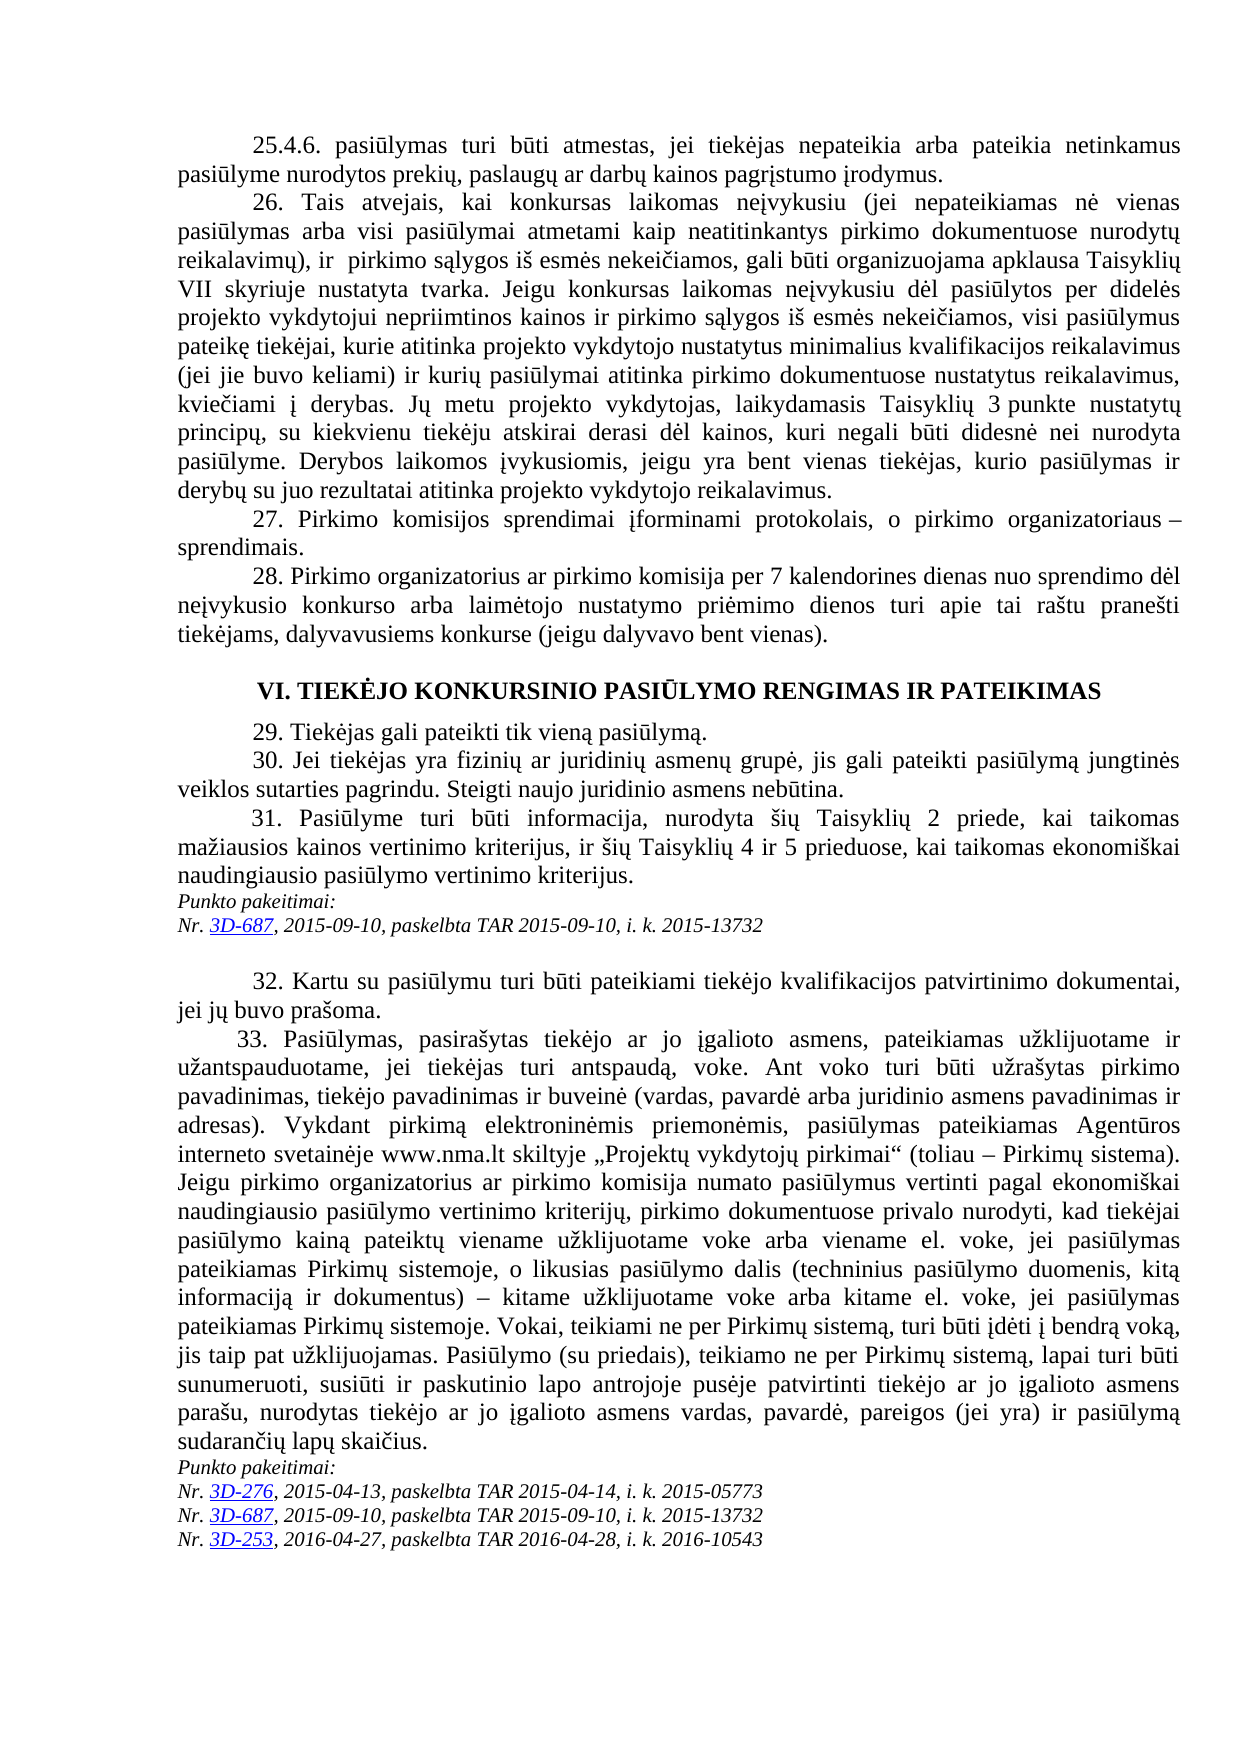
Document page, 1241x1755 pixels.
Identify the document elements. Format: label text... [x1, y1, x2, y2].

text 27. Pirkimo komisijos sprendimai įforminami protokolais, o pirkimo organizatoriaus – sprendimais. [177, 504, 1181, 561]
text Nr. 3D-276, 2015-04-13, paskelbta TAR 2015-04-14, i. k. 2015-05773 [177, 1479, 1181, 1503]
text 25.4.6. pasiūlymas turi būti atmestas, jei tiekėjas nepateikia arba pateikia netinkamus pasiūlyme nurodytos prekių, paslaugų ar darbų kainos pagrįstumo įrodymus. [177, 130, 1181, 187]
text 33. Pasiūlymas, pasirašytas tiekėjo ar jo įgalioto asmens, pateikiamas užklijuotame ir užantspauduotame, jei tiekėjas turi antspaudą, voke. Ant voko turi būti užrašytas pirkimo pavadinimas, tiekėjo pavadinimas ir buveinė (vardas, pavardė arba juridinio asmens pavadinimas ir adresas). Vykdant pirkimą elektroninėmis priemonėmis, pasiūlymas pateikiamas Agentūros interneto svetainėje www.nma.lt skiltyje „Projektų vykdytojų pirkimai“ (toliau – Pirkimų sistema). Jeigu pirkimo organizatorius ar pirkimo komisija numato pasiūlymus vertinti pagal ekonomiškai naudingiausio pasiūlymo vertinimo kriterijų, pirkimo dokumentuose privalo nurodyti, kad tiekėjai pasiūlymo kainą pateiktų viename užklijuotame voke arba viename el. voke, jei pasiūlymas pateikiamas Pirkimų sistemoje, o likusias pasiūlymo dalis (techninius pasiūlymo duomenis, kitą informaciją ir dokumentus) – kitame užklijuotame voke arba kitame el. voke, jei pasiūlymas pateikiamas Pirkimų sistemoje. Vokai, teikiami ne per Pirkimų sistemą, turi būti įdėti į bendrą voką, jis taip pat užklijuojamas. Pasiūlymo (su priedais), teikiamo ne per Pirkimų sistemą, lapai turi būti sunumeruoti, susiūti ir paskutinio lapo antrojoje pusėje patvirtinti tiekėjo ar jo įgalioto asmens parašu, nurodytas tiekėjo ar jo įgalioto asmens vardas, pavardė, pareigos (jei yra) ir pasiūlymą sudarančių lapų skaičius. [177, 1024, 1181, 1455]
text 32. Kartu su pasiūlymu turi būti pateikiami tiekėjo kvalifikacijos patvirtinimo dokumentai, jei jų buvo prašoma. [177, 966, 1181, 1024]
text 28. Pirkimo organizatorius ar pirkimo komisija per 7 kalendorines dienas nuo sprendimo dėl neįvykusio konkurso arba laimėtojo nustatymo priėmimo dienos turi apie tai raštu pranešti tiekėjams, dalyvavusiems konkurse (jeigu dalyvavo bent vienas). [177, 561, 1181, 647]
text Nr. 3D-687, 2015-09-10, paskelbta TAR 2015-09-10, i. k. 2015-13732 [177, 1503, 1181, 1527]
text Nr. 3D-687, 2015-09-10, paskelbta TAR 2015-09-10, i. k. 2015-13732 [177, 913, 1181, 937]
text VI. TIEKĖJO KONKURSINIO PASIŪLYMO RENGIMAS IR PATEIKIMAS [177, 676, 1181, 705]
text 31. Pasiūlyme turi būti informacija, nurodyta šių Taisyklių 2 priede, kai taikomas mažiausios kainos vertinimo kriterijus, ir šių Taisyklių 4 ir 5 prieduose, kai taikomas ekonomiškai naudingiausio pasiūlymo vertinimo kriterijus. [177, 803, 1181, 889]
text Punkto pakeitimai: [177, 889, 1181, 913]
text 30. Jei tiekėjas yra fizinių ar juridinių asmenų grupė, jis gali pateikti pasiūlymą jungtinės veiklos sutarties pagrindu. Steigti naujo juridinio asmens nebūtina. [177, 746, 1181, 803]
text 26. Tais atvejais, kai konkursas laikomas neįvykusiu (jei nepateikiamas nė vienas pasiūlymas arba visi pasiūlymai atmetami kaip neatitinkantys pirkimo dokumentuose nurodytų reikalavimų), ir pirkimo sąlygos iš esmės nekeičiamos, gali būti organizuojama apklausa Taisyklių VII skyriuje nustatyta tvarka. Jeigu konkursas laikomas neįvykusiu dėl pasiūlytos per didelės projekto vykdytojui nepriimtinos kainos ir pirkimo sąlygos iš esmės nekeičiamos, visi pasiūlymus pateikę tiekėjai, kurie atitinka projekto vykdytojo nustatytus minimalius kvalifikacijos reikalavimus (jei jie buvo keliami) ir kurių pasiūlymai atitinka pirkimo dokumentuose nustatytus reikalavimus, kviečiami į derybas. Jų metu projekto vykdytojas, laikydamasis Taisyklių 3 punkte nustatytų principų, su kiekvienu tiekėju atskirai derasi dėl kainos, kuri negali būti didesnė nei nurodyta pasiūlyme. Derybos laikomos įvykusiomis, jeigu yra bent vienas tiekėjas, kurio pasiūlymas ir derybų su juo rezultatai atitinka projekto vykdytojo reikalavimus. [177, 187, 1181, 504]
text Punkto pakeitimai: [177, 1455, 1181, 1479]
text Nr. 3D-253, 2016-04-27, paskelbta TAR 2016-04-28, i. k. 2016-10543 [177, 1527, 1181, 1551]
text 29. Tiekėjas gali pateikti tik vieną pasiūlymą. [177, 717, 1181, 746]
